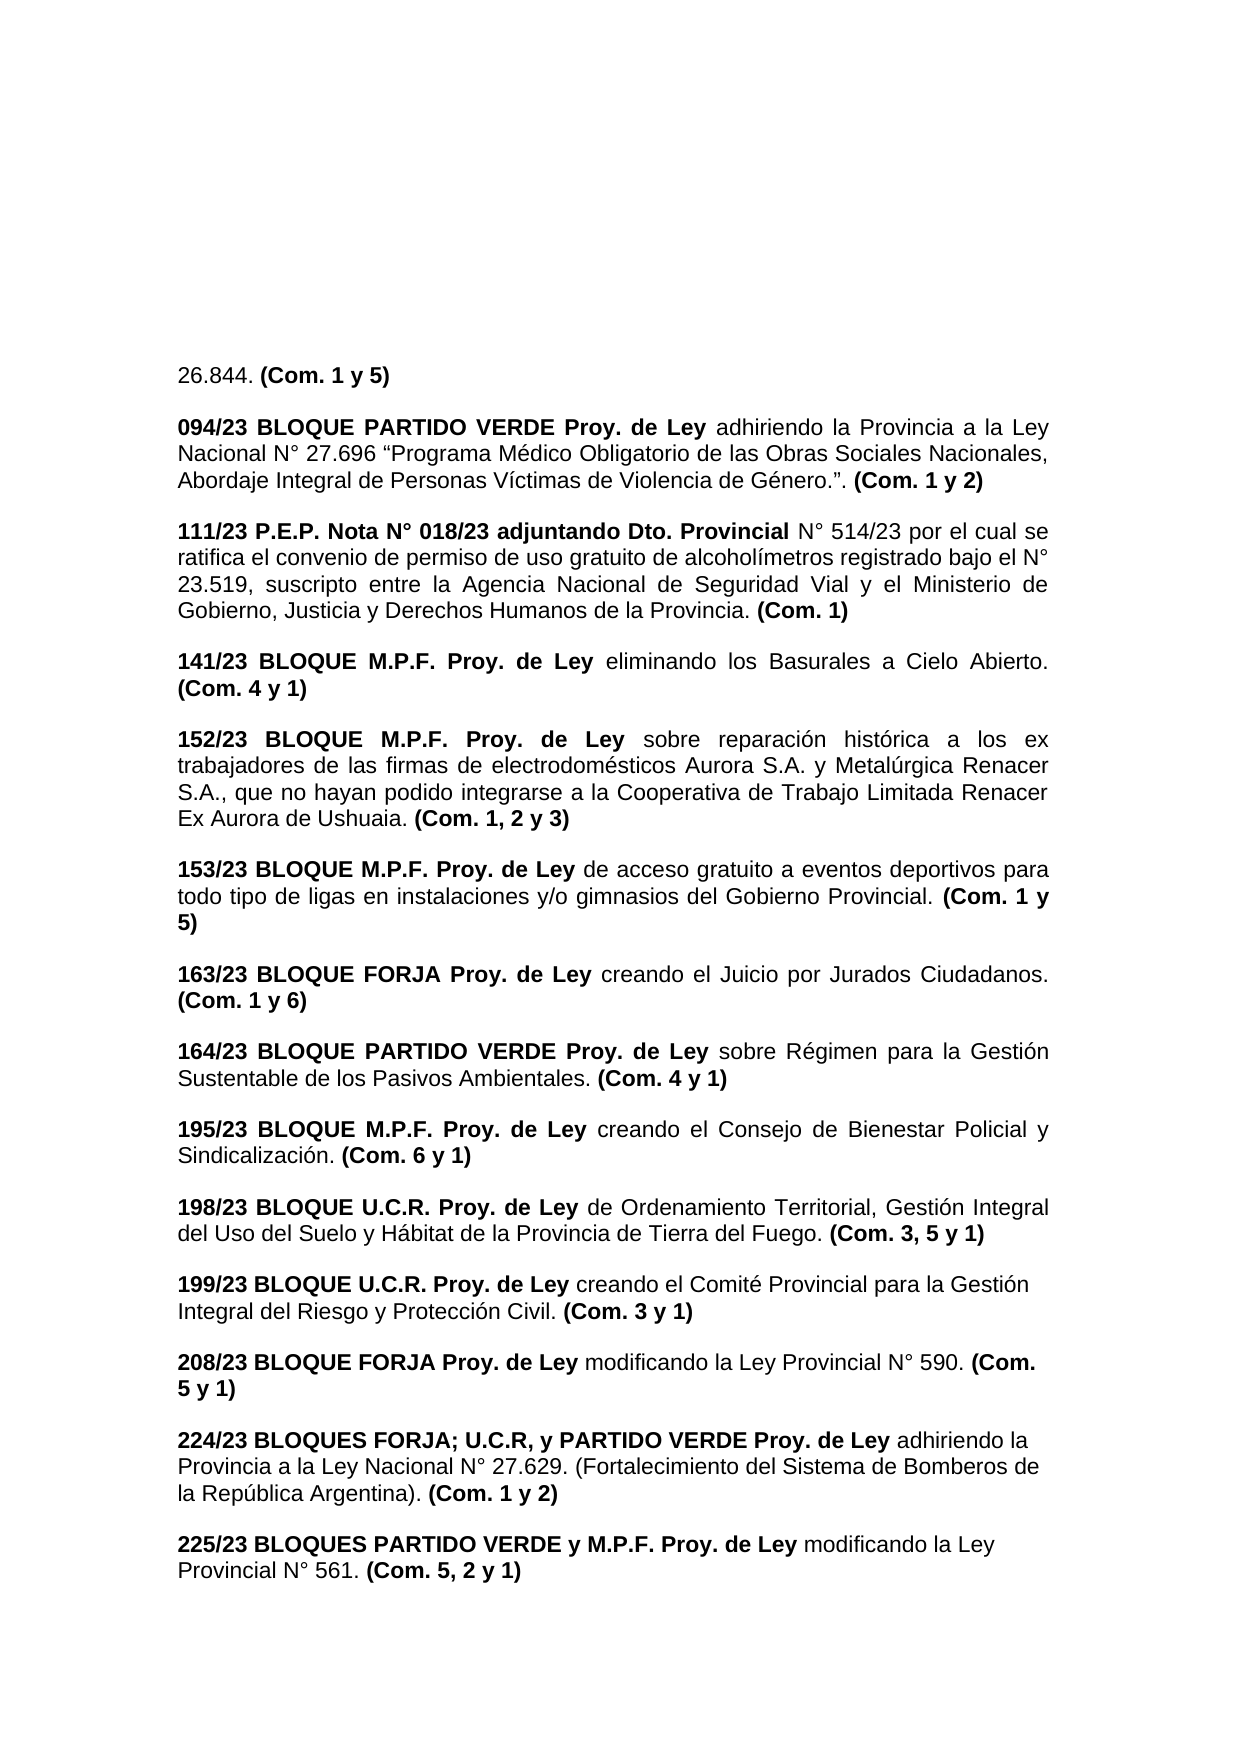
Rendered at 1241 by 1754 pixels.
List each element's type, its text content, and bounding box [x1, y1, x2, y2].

text 111/23 P.E.P. Nota N° 018/23 adjuntando Dto. Provincial N° 514/23 por el cual se ratifica el convenio de permiso de uso gratuito de alcoholímetros registrado bajo el N° 23.519, suscripto entre la Agencia Nacional de Seguridad Vial y el Ministerio de Gobierno, Justicia y Derechos Humanos de la Provincia. (Com. 1) [177, 518, 1049, 623]
text 198/23 BLOQUE U.C.R. Proy. de Ley de Ordenamiento Territorial, Gestión Integral del Uso del Suelo y Hábitat de la Provincia de Tierra del Fuego. (Com. 3, 5 y 1) [177, 1194, 1049, 1246]
text 195/23 BLOQUE M.P.F. Proy. de Ley creando el Consejo de Bienestar Policial y Sindicalización. (Com. 6 y 1) [177, 1116, 1049, 1169]
text 141/23 BLOQUE M.P.F. Proy. de Ley eliminando los Basurales a Cielo Abierto. (Com. 4 y 1) [177, 648, 1049, 701]
text 163/23 BLOQUE FORJA Proy. de Ley creando el Juicio por Jurados Ciudadanos. (Com. 1 y 6) [177, 961, 1049, 1013]
text 094/23 BLOQUE PARTIDO VERDE Proy. de Ley adhiriendo la Provincia a la Ley Nacional N° 27.696 “Programa Médico Obligatorio de las Obras Sociales Nacionales, Abordaje Integral de Personas Víctimas de Violencia de Género.”. (Com. 1 y 2) [177, 414, 1049, 493]
text 199/23 BLOQUE U.C.R. Proy. de Ley creando el Comité Provincial para la Gestión Integral del Riesgo y Protección Civil. (Com. 3 y 1) [177, 1271, 1049, 1324]
text 153/23 BLOQUE M.P.F. Proy. de Ley de acceso gratuito a eventos deportivos para todo tipo de ligas en instalaciones y/o gimnasios del Gobierno Provincial. (Com. 1 y 5) [177, 856, 1049, 936]
text 26.844. (Com. 1 y 5) [177, 362, 1049, 389]
text 152/23 BLOQUE M.P.F. Proy. de Ley sobre reparación histórica a los ex trabajadores de las firmas de electrodomésticos Aurora S.A. y Metalúrgica Renacer S.A., que no hayan podido integrarse a la Cooperativa de Trabajo Limitada Renacer Ex Aurora de Ushuaia. (Com. 1, 2 y 3) [177, 726, 1049, 831]
text 224/23 BLOQUES FORJA; U.C.R, y PARTIDO VERDE Proy. de Ley adhiriendo la Provincia a la Ley Nacional N° 27.629. (Fortalecimiento del Sistema de Bomberos de la República Argentina). (Com. 1 y 2) [177, 1427, 1049, 1506]
text 208/23 BLOQUE FORJA Proy. de Ley modificando la Ley Provincial N° 590. (Com. 5 y 1) [177, 1349, 1049, 1402]
text 225/23 BLOQUES PARTIDO VERDE y M.P.F. Proy. de Ley modificando la Ley Provincial N° 561. (Com. 5, 2 y 1) [177, 1531, 1049, 1583]
text 164/23 BLOQUE PARTIDO VERDE Proy. de Ley sobre Régimen para la Gestión Sustentable de los Pasivos Ambientales. (Com. 4 y 1) [177, 1038, 1049, 1091]
